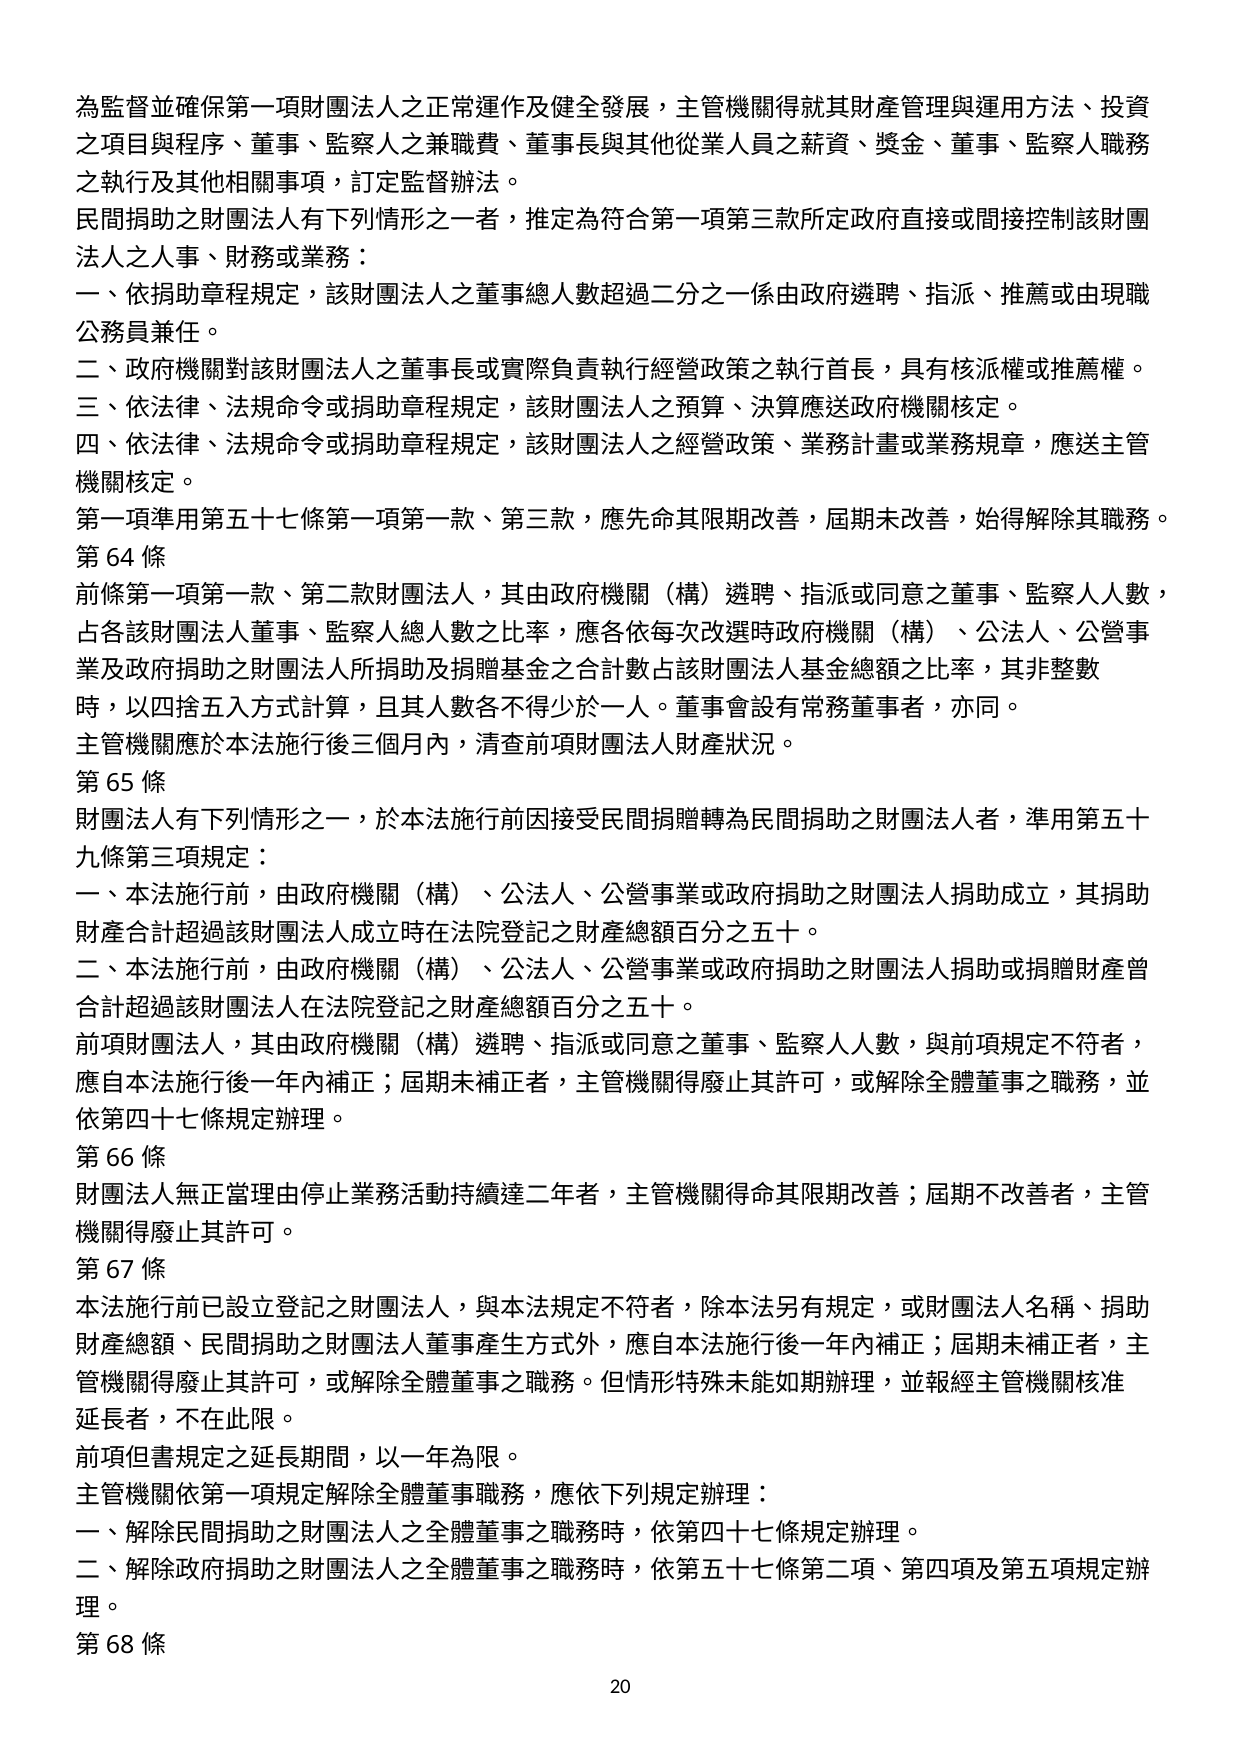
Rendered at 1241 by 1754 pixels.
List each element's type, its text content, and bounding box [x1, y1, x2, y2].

text 第 66 條 [75, 1137, 1165, 1174]
text 一、解除民間捐助之財團法人之全體董事之職務時，依第四十七條規定辦理。 [75, 1512, 1165, 1549]
text 為監督並確保第一項財團法人之正常運作及健全發展，主管機關得就其財產管理與運用方法、投資之項目與程序、董事、監察人之兼職費、董事長與其他從業人員之薪資、獎金、董事、監察人職務之執行及其他相關事項，訂定監督辦法。 [75, 87, 1165, 199]
text 時，以四捨五入方式計算，且其人數各不得少於一人。董事會設有常務董事者，亦同。 [75, 687, 1165, 724]
text 三、依法律、法規命令或捐助章程規定，該財團法人之預算、決算應送政府機關核定。 [75, 387, 1165, 424]
text 二、政府機關對該財團法人之董事長或實際負責執行經營政策之執行首長，具有核派權或推薦權。 [75, 349, 1165, 387]
text 四、依法律、法規命令或捐助章程規定，該財團法人之經營政策、業務計畫或業務規章，應送主管機關核定。 [75, 424, 1165, 499]
text 前項財團法人，其由政府機關（構）遴聘、指派或同意之董事、監察人人數，與前項規定不符者，應自本法施行後一年內補正；屆期未補正者，主管機關得廢止其許可，或解除全體董事之職務，並依第四十七條規定辦理。 [75, 1024, 1165, 1137]
text 第 67 條 [75, 1249, 1165, 1287]
text 延長者，不在此限。 [75, 1399, 1165, 1437]
text 第一項準用第五十七條第一項第一款、第三款，應先命其限期改善，屆期未改善，始得解除其職務。 [75, 499, 1165, 537]
text 主管機關依第一項規定解除全體董事職務，應依下列規定辦理： [75, 1474, 1165, 1512]
text 民間捐助之財團法人有下列情形之一者，推定為符合第一項第三款所定政府直接或間接控制該財團法人之人事、財務或業務： [75, 199, 1165, 274]
text 一、本法施行前，由政府機關（構）、公法人、公營事業或政府捐助之財團法人捐助成立，其捐助財產合計超過該財團法人成立時在法院登記之財產總額百分之五十。 [75, 874, 1165, 949]
text 第 65 條 [75, 762, 1165, 799]
text 前條第一項第一款、第二款財團法人，其由政府機關（構）遴聘、指派或同意之董事、監察人人數，占各該財團法人董事、監察人總人數之比率，應各依每次改選時政府機關（構）、公法人、公營事業及政府捐助之財團法人所捐助及捐贈基金之合計數占該財團法人基金總額之比率，其非整數 [75, 574, 1165, 687]
text 第 64 條 [75, 537, 1165, 574]
text 第 68 條 [75, 1624, 1165, 1662]
text 前項但書規定之延長期間，以一年為限。 [75, 1437, 1165, 1474]
text 二、解除政府捐助之財團法人之全體董事之職務時，依第五十七條第二項、第四項及第五項規定辦理。 [75, 1549, 1165, 1624]
text 二、本法施行前，由政府機關（構）、公法人、公營事業或政府捐助之財團法人捐助或捐贈財產曾合計超過該財團法人在法院登記之財產總額百分之五十。 [75, 949, 1165, 1024]
text 財團法人有下列情形之一，於本法施行前因接受民間捐贈轉為民間捐助之財團法人者，準用第五十九條第三項規定： [75, 799, 1165, 874]
text 一、依捐助章程規定，該財團法人之董事總人數超過二分之一係由政府遴聘、指派、推薦或由現職公務員兼任。 [75, 274, 1165, 349]
text 主管機關應於本法施行後三個月內，清查前項財團法人財產狀況。 [75, 724, 1165, 762]
text 本法施行前已設立登記之財團法人，與本法規定不符者，除本法另有規定，或財團法人名稱、捐助財產總額、民間捐助之財團法人董事產生方式外，應自本法施行後一年內補正；屆期未補正者，主管機關得廢止其許可，或解除全體董事之職務。但情形特殊未能如期辦理，並報經主管機關核准 [75, 1287, 1165, 1399]
text 財團法人無正當理由停止業務活動持續達二年者，主管機關得命其限期改善；屆期不改善者，主管機關得廢止其許可。 [75, 1174, 1165, 1249]
